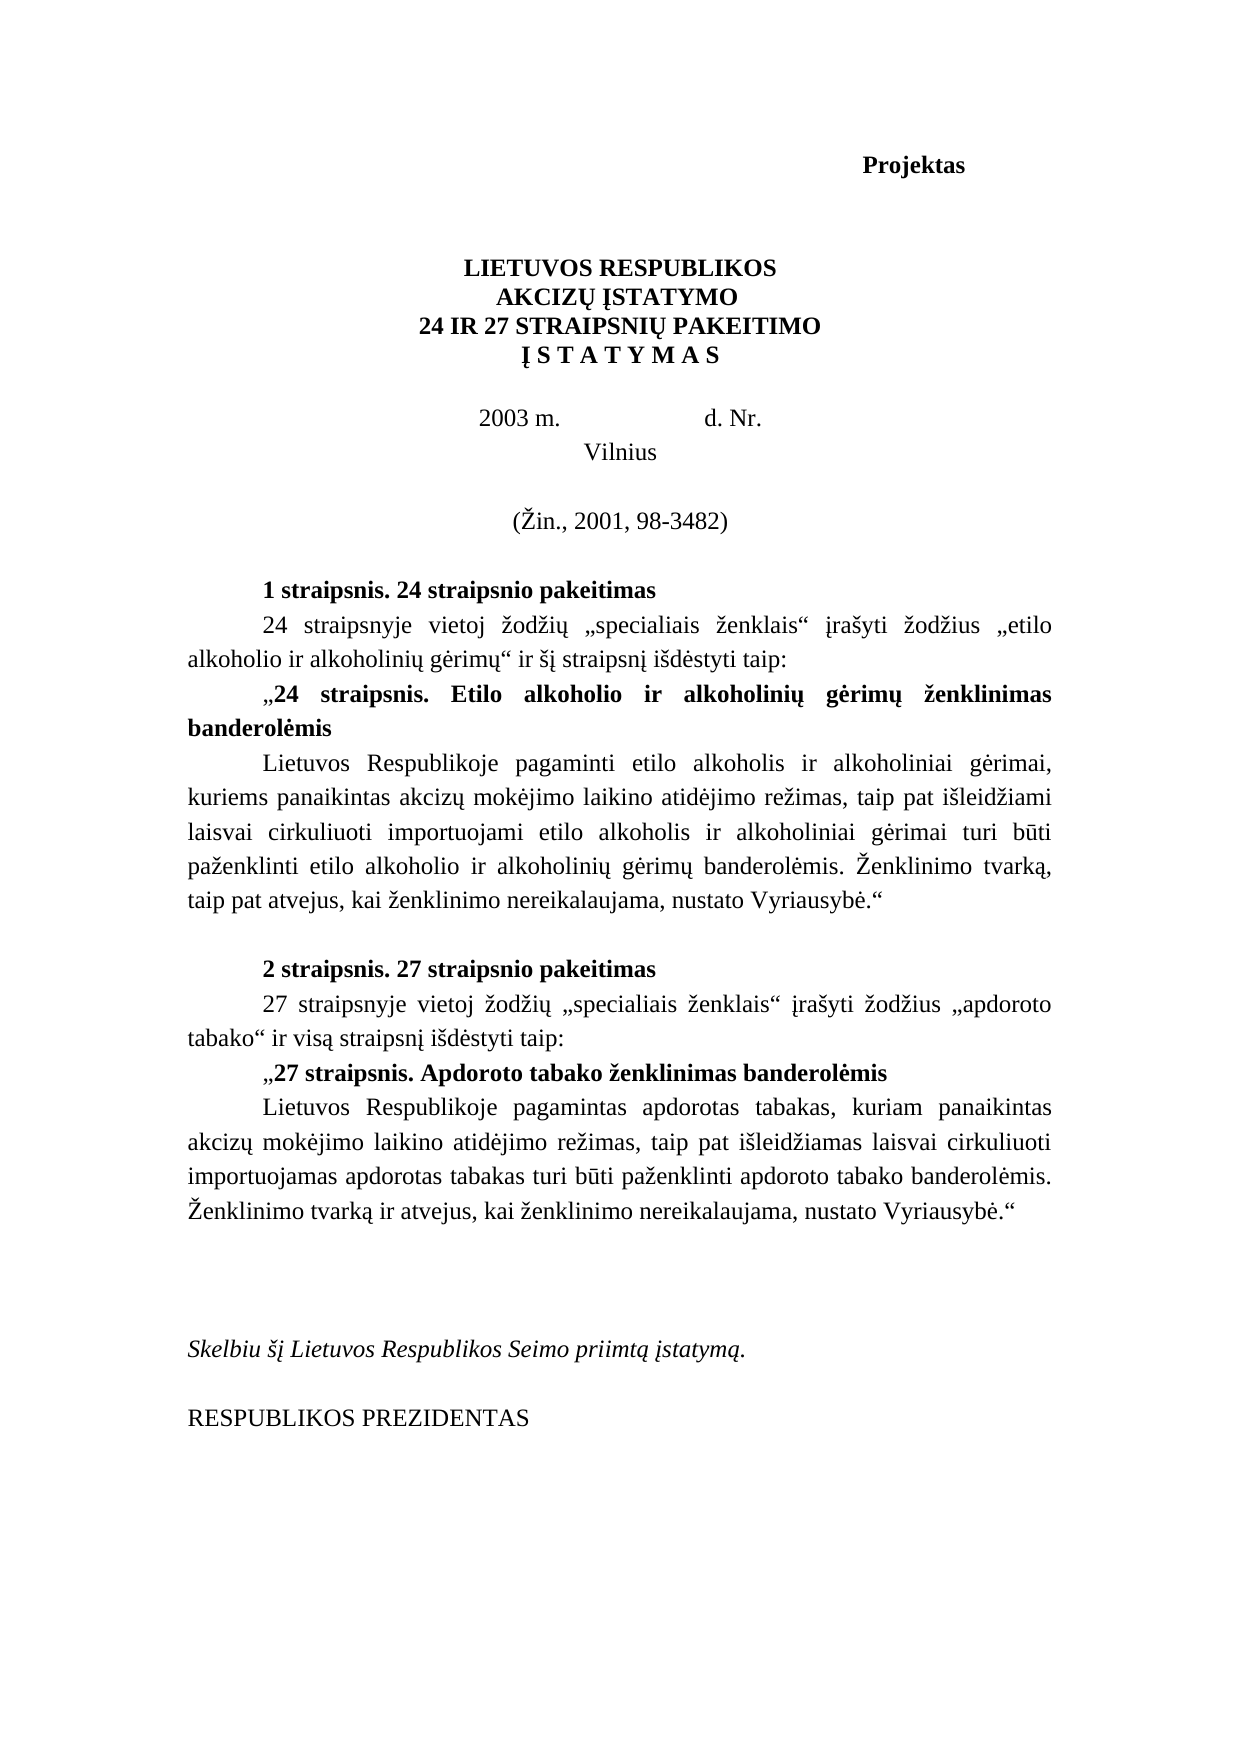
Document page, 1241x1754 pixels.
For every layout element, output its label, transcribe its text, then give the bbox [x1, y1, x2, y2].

text AKCIZŲ ĮSTATYMO [187, 282, 1053, 311]
text RESPUBLIKOS PREZIDENTAS [187, 1403, 1053, 1432]
text Lietuvos Respublikoje pagaminti etilo alkoholis ir alkoholiniai gėrimai, kuriems panaikintas akcizų mokėjimo laikino atidėjimo režimas, taip pat išleidžiami laisvai cirkuliuoti importuojami etilo alkoholis ir alkoholiniai gėrimai turi būti paženklinti etilo alkoholio ir alkoholinių gėrimų banderolėmis. Ženklinimo tvarką, taip pat atvejus, kai ženklinimo nereikalaujama, nustato Vyriausybė.“ [187, 748, 1053, 914]
text Lietuvos Respublikoje pagamintas apdorotas tabakas, kuriam panaikintas akcizų mokėjimo laikino atidėjimo režimas, taip pat išleidžiamas laisvai cirkuliuoti importuojamas apdorotas tabakas turi būti paženklinti apdoroto tabako banderolėmis. Ženklinimo tvarką ir atvejus, kai ženklinimo nereikalaujama, nustato Vyriausybė.“ [187, 1092, 1053, 1225]
text 1 straipsnis. 24 straipsnio pakeitimas [187, 575, 1053, 604]
text (Žin., 2001, 98-3482) [187, 506, 1053, 535]
text Vilnius [187, 437, 1053, 466]
text „27 straipsnis. Apdoroto tabako ženklinimas banderolėmis [187, 1058, 1053, 1087]
text 24 IR 27 STRAIPSNIŲ PAKEITIMO [187, 311, 1053, 340]
text 27 straipsnyje vietoj žodžių „specialiais ženklais“ įrašyti žodžius „apdoroto tabako“ ir visą straipsnį išdėstyti taip: [187, 989, 1053, 1052]
text LIETUVOS RESPUBLIKOS [187, 253, 1053, 282]
text Projektas [787, 150, 1053, 179]
text 2 straipsnis. 27 straipsnio pakeitimas [187, 954, 1053, 983]
text „24 straipsnis. Etilo alkoholio ir alkoholinių gėrimų ženklinimas banderolėmis [187, 679, 1053, 742]
text Skelbiu šį Lietuvos Respublikos Seimo priimtą įstatymą. [187, 1334, 1053, 1363]
text 24 straipsnyje vietoj žodžių „specialiais ženklais“ įrašyti žodžius „etilo alkoholio ir alkoholinių gėrimų“ ir šį straipsnį išdėstyti taip: [187, 610, 1053, 673]
text 2003 m. d. Nr. [187, 403, 1053, 432]
text Į S T A T Y M A S [187, 340, 1053, 368]
